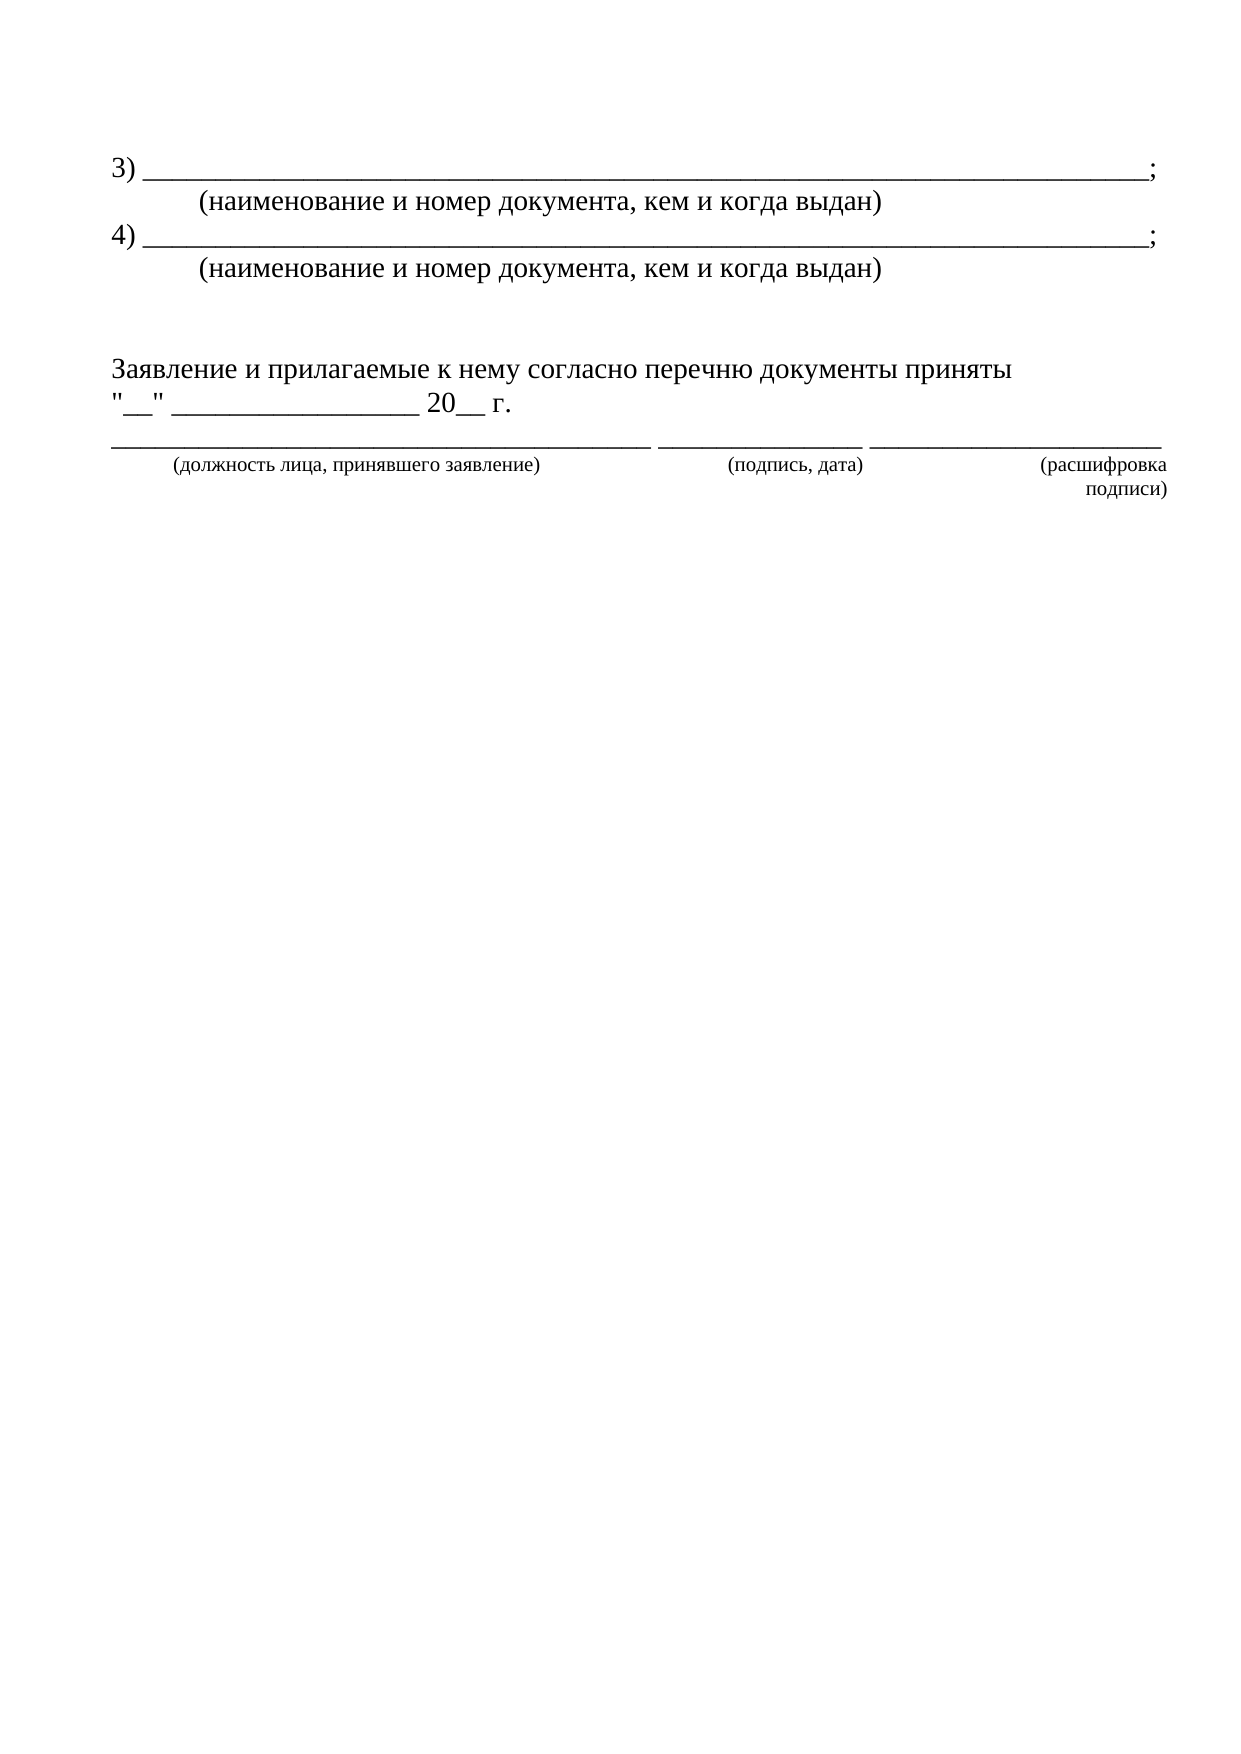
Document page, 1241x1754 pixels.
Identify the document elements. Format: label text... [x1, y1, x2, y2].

text (наименование и номер документа, кем и когда выдан) [111, 183, 1167, 217]
text 3) _____________________________________________________________________; [111, 150, 1167, 183]
text _____________________________________ ______________ ____________________ [111, 418, 1167, 452]
text 4) _____________________________________________________________________; [111, 217, 1167, 251]
text "__" _________________ 20__ г. [111, 385, 1167, 418]
text (наименование и номер документа, кем и когда выдан) [111, 251, 1167, 284]
text (должность лица, принявшего заявление) (подпись, дата) (расшифровка подписи) [99, 452, 1167, 500]
text Заявление и прилагаемые к нему согласно перечню документы приняты [111, 351, 1167, 385]
